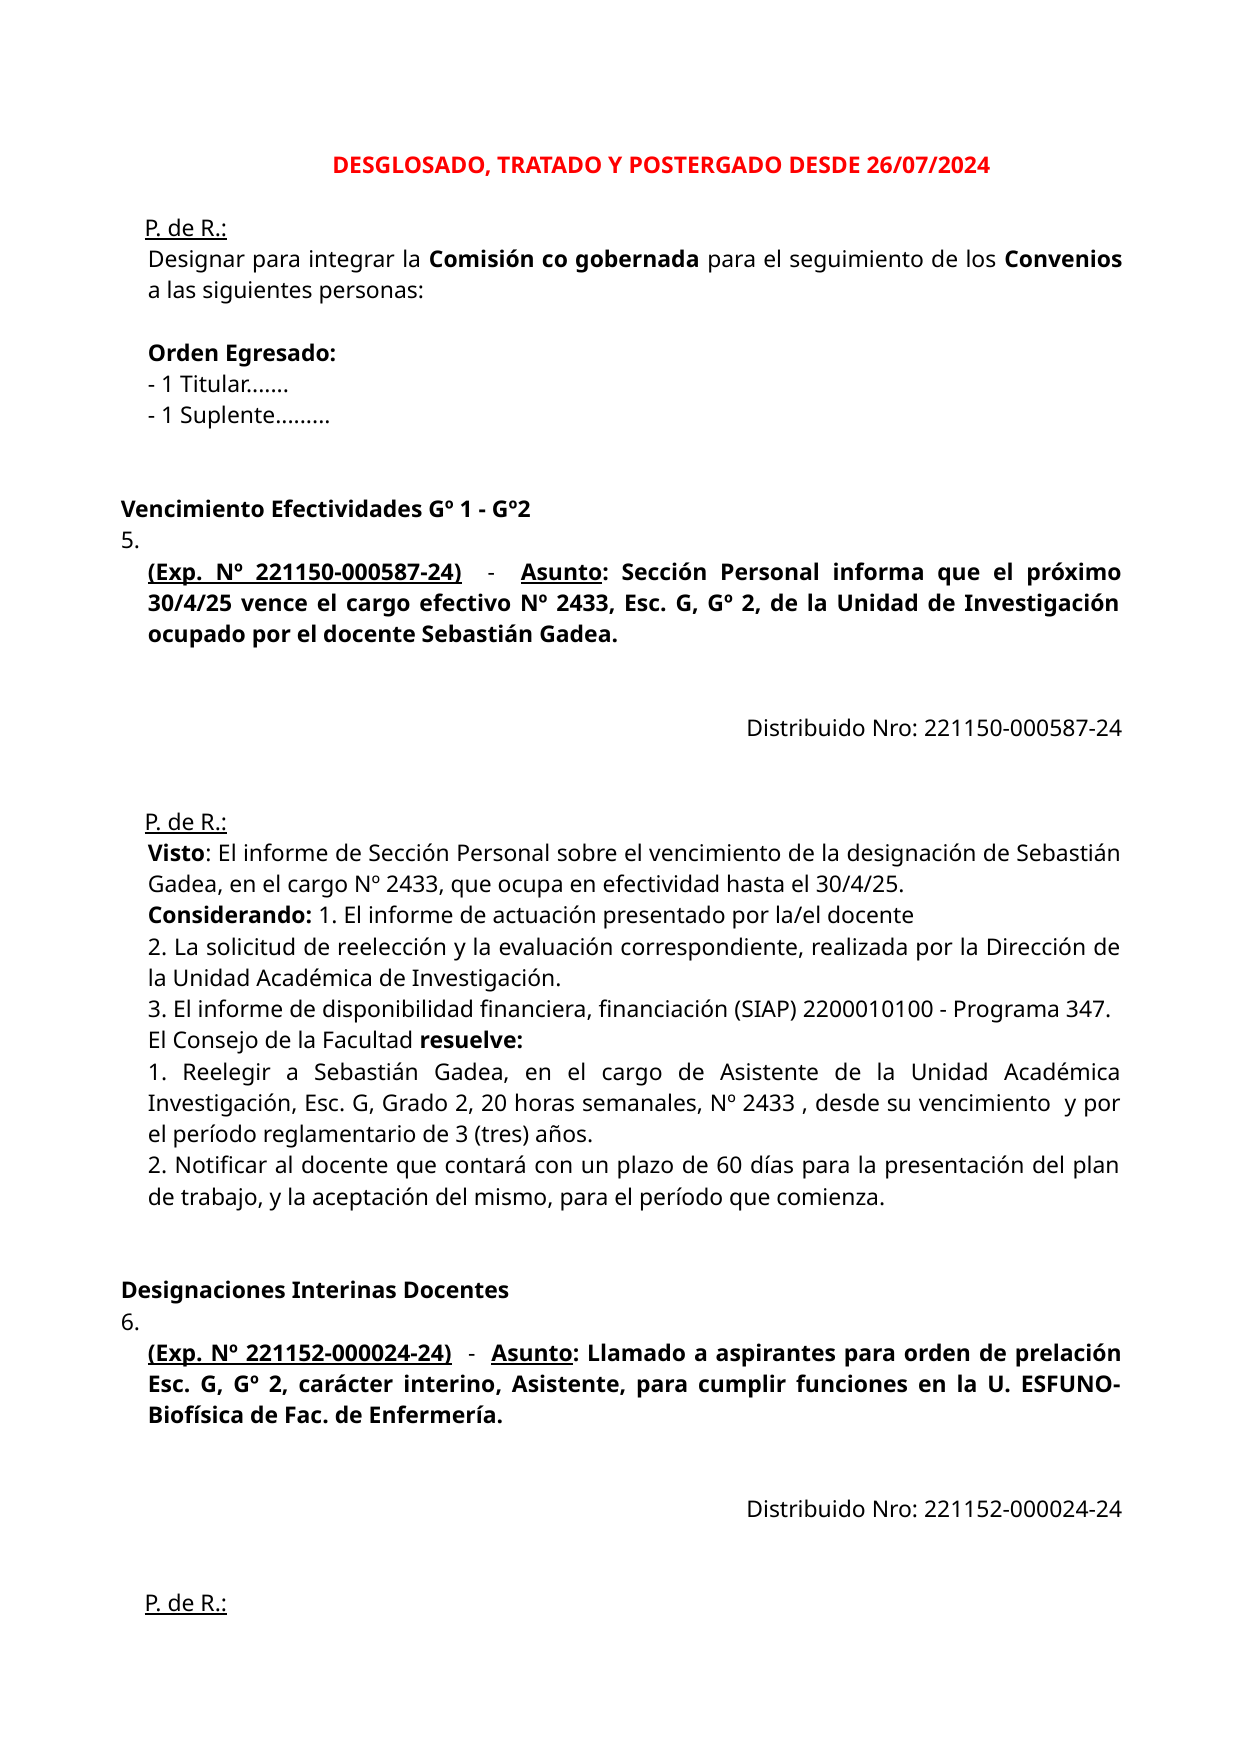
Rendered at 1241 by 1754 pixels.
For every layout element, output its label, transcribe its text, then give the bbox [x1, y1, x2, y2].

text P. de R.: [121, 806, 1122, 837]
text DESGLOSADO, TRATADO Y POSTERGADO DESDE 26/07/2024 [148, 149, 1122, 181]
text Designaciones Interinas Docentes [121, 1274, 1122, 1306]
text 1. Reelegir a Sebastián Gadea, en el cargo de Asistente de la Unidad Académica Investigación, Esc. G, Grado 2, 20 horas semanales, Nº 2433 , desde su vencimiento y por el período reglamentario de 3 (tres) años. [148, 1056, 1122, 1149]
text El Consejo de la Facultad resuelve: [148, 1024, 1122, 1056]
text Distribuido Nro: 221152-000024-24 [221, 1493, 1122, 1524]
text (Exp. Nº 221150-000587-24) - Asunto: Sección Personal informa que el próximo 30/4/25 vence el cargo efectivo Nº 2433, Esc. G, Gº 2, de la Unidad de Investigación ocupado por el docente Sebastián Gadea. [148, 556, 1122, 649]
text (Exp. Nº 221152-000024-24) - Asunto: Llamado a aspirantes para orden de prelación Esc. G, Gº 2, carácter interino, Asistente, para cumplir funciones en la U. ESFUNO- Biofísica de Fac. de Enfermería. [148, 1337, 1122, 1431]
text P. de R.: [121, 1587, 1122, 1618]
text Considerando: 1. El informe de actuación presentado por la/el docente [148, 899, 1122, 931]
text 2. La solicitud de reelección y la evaluación correspondiente, realizada por la Dirección de la Unidad Académica de Investigación. [148, 931, 1122, 993]
text 6. [121, 1306, 1122, 1337]
text - 1 Titular....... [148, 368, 1122, 399]
text Distribuido Nro: 221150-000587-24 [221, 712, 1122, 743]
text Orden Egresado: [148, 337, 1122, 368]
text Designar para integrar la Comisión co gobernada para el seguimiento de los Convenios a las siguientes personas: [148, 243, 1122, 306]
text Visto: El informe de Sección Personal sobre el vencimiento de la designación de Sebastián Gadea, en el cargo Nº 2433, que ocupa en efectividad hasta el 30/4/25. [148, 837, 1122, 899]
text 2. Notificar al docente que contará con un plazo de 60 días para la presentación del plan de trabajo, y la aceptación del mismo, para el período que comienza. [148, 1149, 1122, 1212]
text Vencimiento Efectividades Gº 1 - Gº2 [121, 493, 1122, 524]
text 5. [121, 524, 1122, 556]
text 3. El informe de disponibilidad financiera, financiación (SIAP) 2200010100 - Programa 347. [148, 993, 1122, 1024]
text P. de R.: [121, 212, 1122, 243]
text - 1 Suplente......... [148, 399, 1122, 431]
